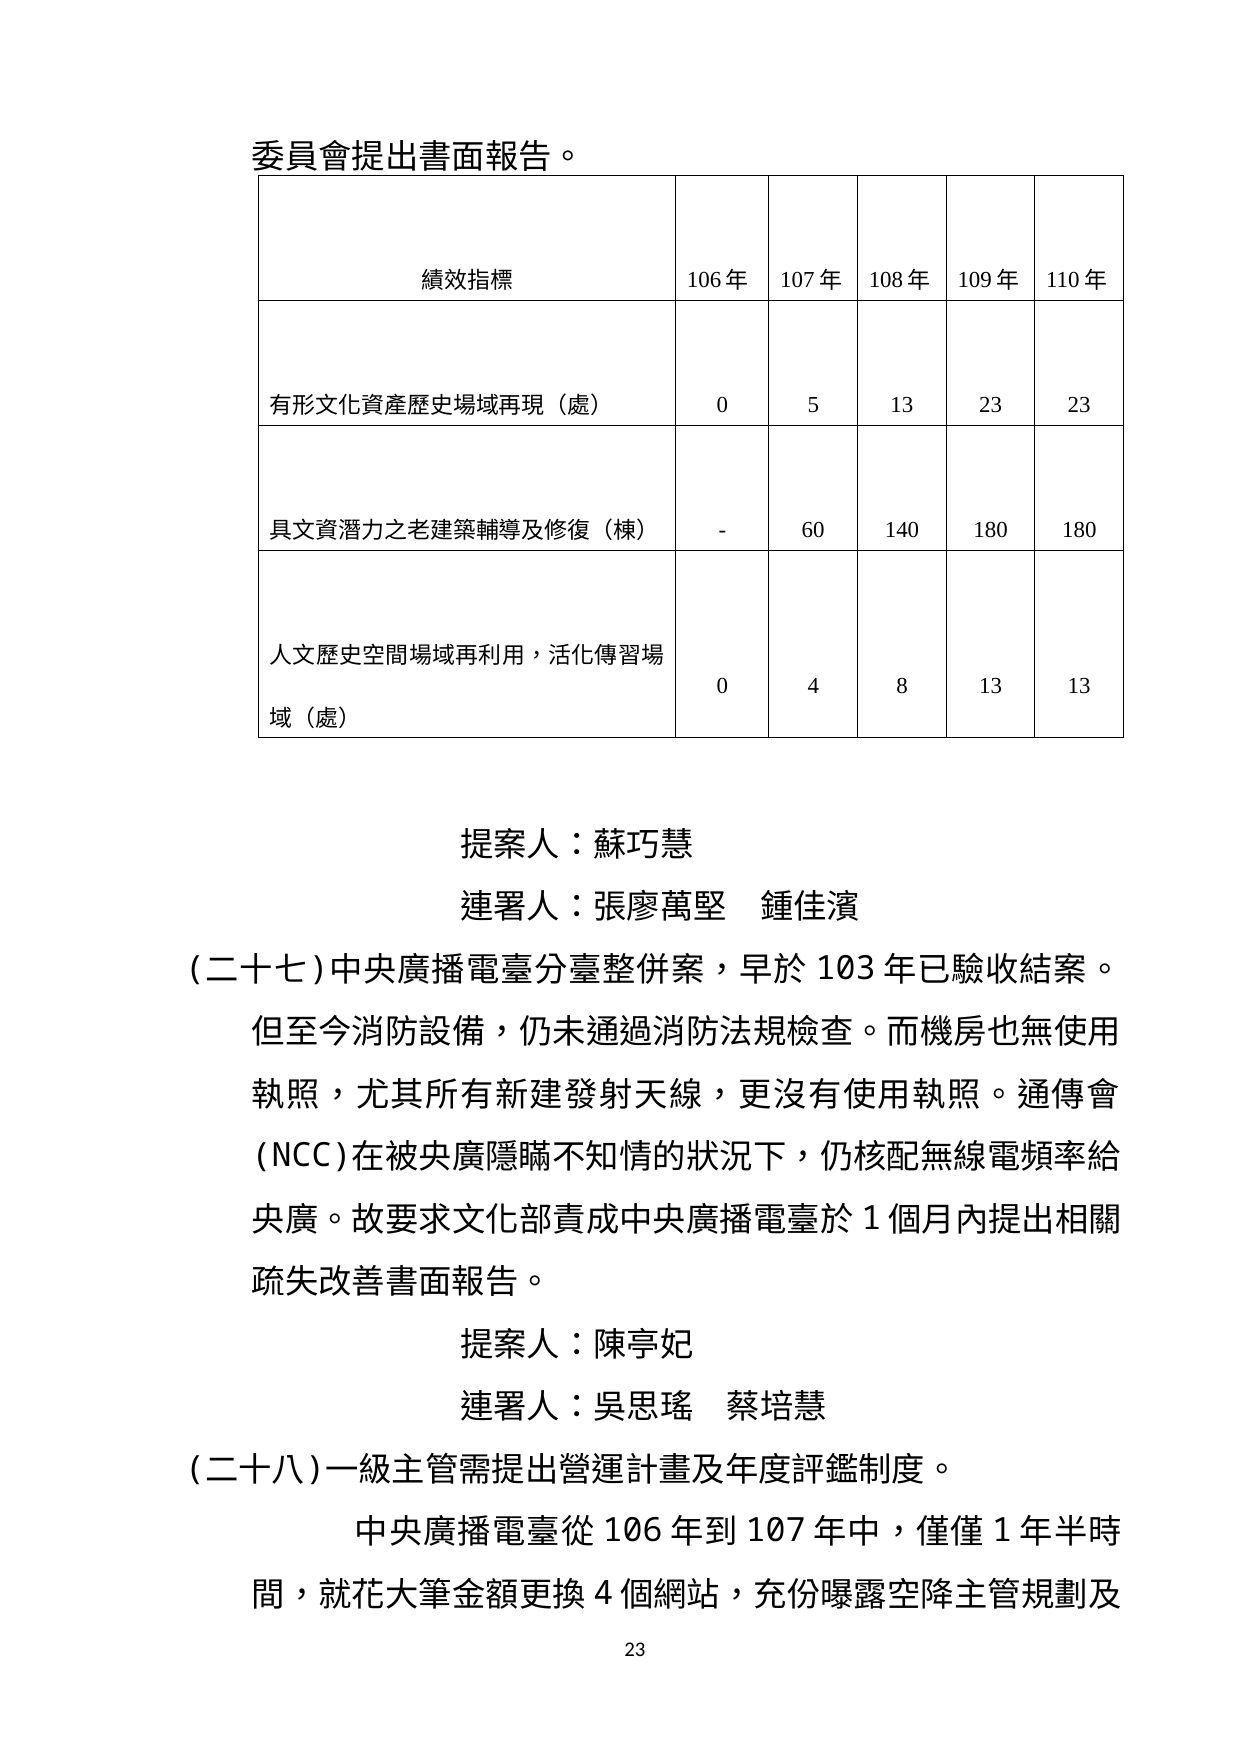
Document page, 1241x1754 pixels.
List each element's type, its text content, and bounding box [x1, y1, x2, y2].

table_cell 8 [858, 551, 946, 737]
text 提案人：蘇巧慧 [460, 800, 1122, 862]
table_cell 13 [947, 551, 1034, 737]
table_cell 13 [1035, 551, 1123, 737]
table_header 109年 [947, 176, 1034, 300]
text 中央廣播電臺從106年到107年中，僅僅1年半時間，就花大筆金額更換4個網站，充份曝露空降主管規劃及 [185, 1487, 1122, 1612]
table_cell 有形文化資產歷史場域再現（處） [259, 301, 675, 425]
table_header 110年 [1035, 176, 1123, 300]
text 連署人：吳思瑤 蔡培慧 [460, 1362, 1122, 1425]
table_cell 4 [769, 551, 857, 737]
table_cell 具文資潛力之老建築輔導及修復（棟） [259, 426, 675, 550]
text 提案人：陳亭妃 [460, 1300, 1122, 1362]
table_cell 0 [676, 551, 768, 737]
table_header 108年 [858, 176, 946, 300]
table_cell 23 [947, 301, 1034, 425]
text 委員會提出書面報告。 [185, 112, 1122, 175]
table_cell 180 [1035, 426, 1123, 550]
table_cell 人文歷史空間場域再利用，活化傳習場域（處） [259, 551, 675, 737]
table_cell 0 [676, 301, 768, 425]
text (二十八)一級主管需提出營運計畫及年度評鑑制度。 [185, 1425, 1122, 1487]
table_cell 140 [858, 426, 946, 550]
table_header 107年 [769, 176, 857, 300]
text (二十七)中央廣播電臺分臺整併案，早於103年已驗收結案。但至今消防設備，仍未通過消防法規檢查。而機房也無使用執照，尤其所有新建發射天線，更沒有使用執照。通傳會(NCC)在被央廣隱瞞不知情的狀況下，仍核配無線電頻率給央廣。故要求文化部責成中央廣播電臺於1個月內提出相關疏失改善書面報告。 [185, 925, 1122, 1300]
table_cell 13 [858, 301, 946, 425]
table_cell 5 [769, 301, 857, 425]
text 連署人：張廖萬堅 鍾佳濱 [460, 862, 1122, 925]
table_cell - [676, 426, 768, 550]
table_cell 23 [1035, 301, 1123, 425]
table_cell 180 [947, 426, 1034, 550]
table_header 106年 [676, 176, 768, 300]
table_cell 60 [769, 426, 857, 550]
table_header 績效指標 [259, 176, 675, 300]
